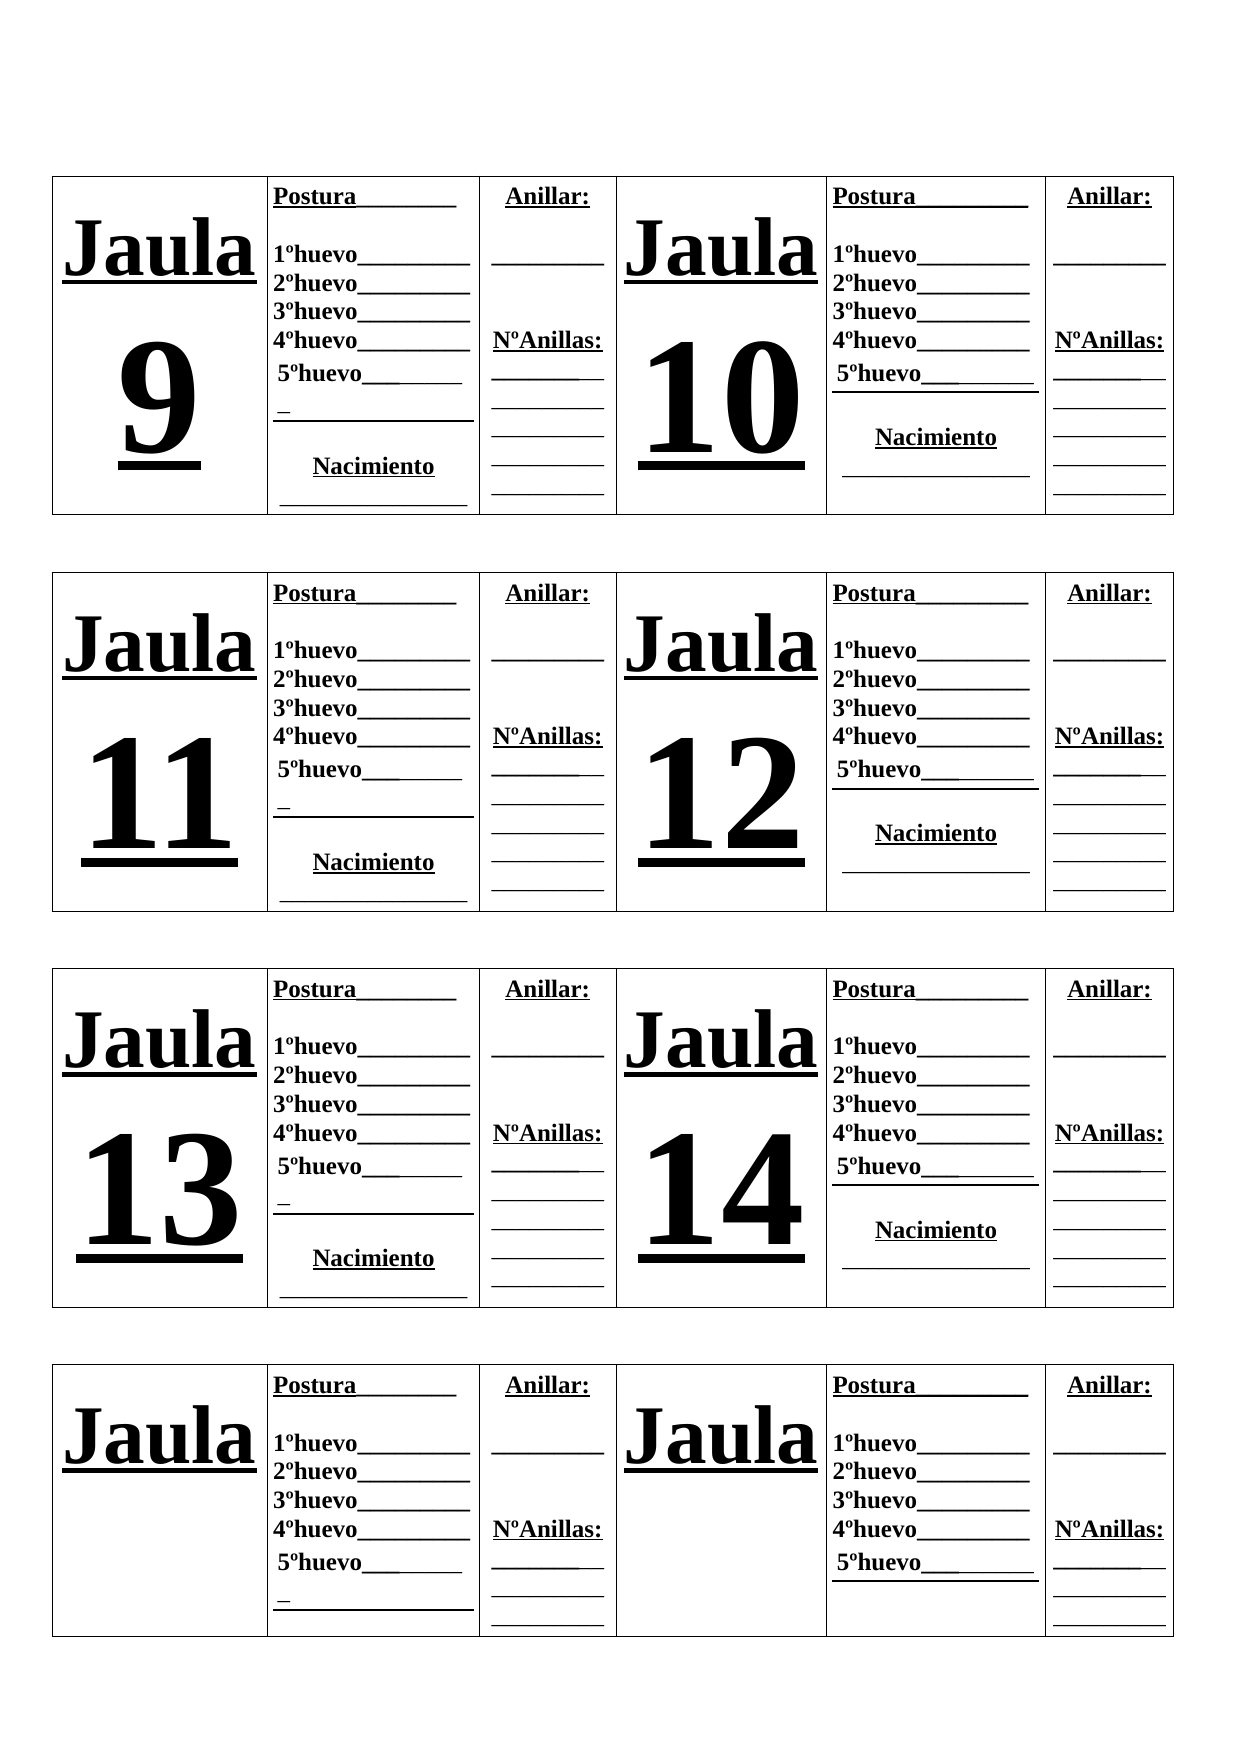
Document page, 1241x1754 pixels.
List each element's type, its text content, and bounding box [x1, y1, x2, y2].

table_header Postura_________ 1ºhuevo_________ 2ºhuevo_________ 3ºhuevo_________ 4ºhuevo_________ 5ºhuevo_________ Nacimiento _______________ [827, 177, 1045, 514]
table_header Anillar: _________ NºAnillas: _____________________________________________ [1046, 573, 1173, 911]
table_header Postura_________ 1ºhuevo_________ 2ºhuevo_________ 3ºhuevo_________ 4ºhuevo_________ 5ºhuevo_________ [827, 1365, 1045, 1636]
table_header Postura_________ 1ºhuevo_________ 2ºhuevo_________ 3ºhuevo_________ 4ºhuevo_________ 5ºhuevo_________ Nacimiento _______________ [827, 573, 1045, 911]
table_header Anillar: _________ NºAnillas: _____________________________________________ [480, 573, 616, 911]
table_header Anillar: _________ NºAnillas: _____________________________________________ [1046, 969, 1173, 1307]
table_header Jaula 13 [53, 969, 267, 1307]
table_header Postura_________ 1ºhuevo_________ 2ºhuevo_________ 3ºhuevo_________ 4ºhuevo_________ 5ºhuevo_________ Nacimiento _______________ [827, 969, 1045, 1307]
table_header Postura________ 1ºhuevo_________ 2ºhuevo_________ 3ºhuevo_________ 4ºhuevo_________ 5ºhuevo_________ Nacimiento _______________ [268, 177, 479, 514]
table_header Jaula 12 [617, 573, 826, 911]
table_header Anillar: _________ NºAnillas: _____________________________________________ [480, 969, 616, 1307]
table_header Jaula 11 [53, 573, 267, 911]
table_header Anillar: _________ NºAnillas: ___________________________ [1046, 1365, 1173, 1636]
table_header Anillar: _________ NºAnillas: _____________________________________________ [1046, 177, 1173, 514]
table_header Anillar: _________ NºAnillas: ___________________________ [480, 1365, 616, 1636]
table_header Postura________ 1ºhuevo_________ 2ºhuevo_________ 3ºhuevo_________ 4ºhuevo_________ 5ºhuevo_________ Nacimiento _______________ [268, 573, 479, 911]
table_header Jaula 9 [53, 177, 267, 514]
table_header Jaula [53, 1365, 267, 1636]
table_header Anillar: _________ NºAnillas: _____________________________________________ [480, 177, 616, 514]
table_header Postura________ 1ºhuevo_________ 2ºhuevo_________ 3ºhuevo_________ 4ºhuevo_________ 5ºhuevo_________ Nacimiento _______________ [268, 969, 479, 1307]
table_header Postura________ 1ºhuevo_________ 2ºhuevo_________ 3ºhuevo_________ 4ºhuevo_________ 5ºhuevo_________ [268, 1365, 479, 1636]
table_header Jaula 14 [617, 969, 826, 1307]
table_header Jaula 10 [617, 177, 826, 514]
table_header Jaula [617, 1365, 826, 1636]
